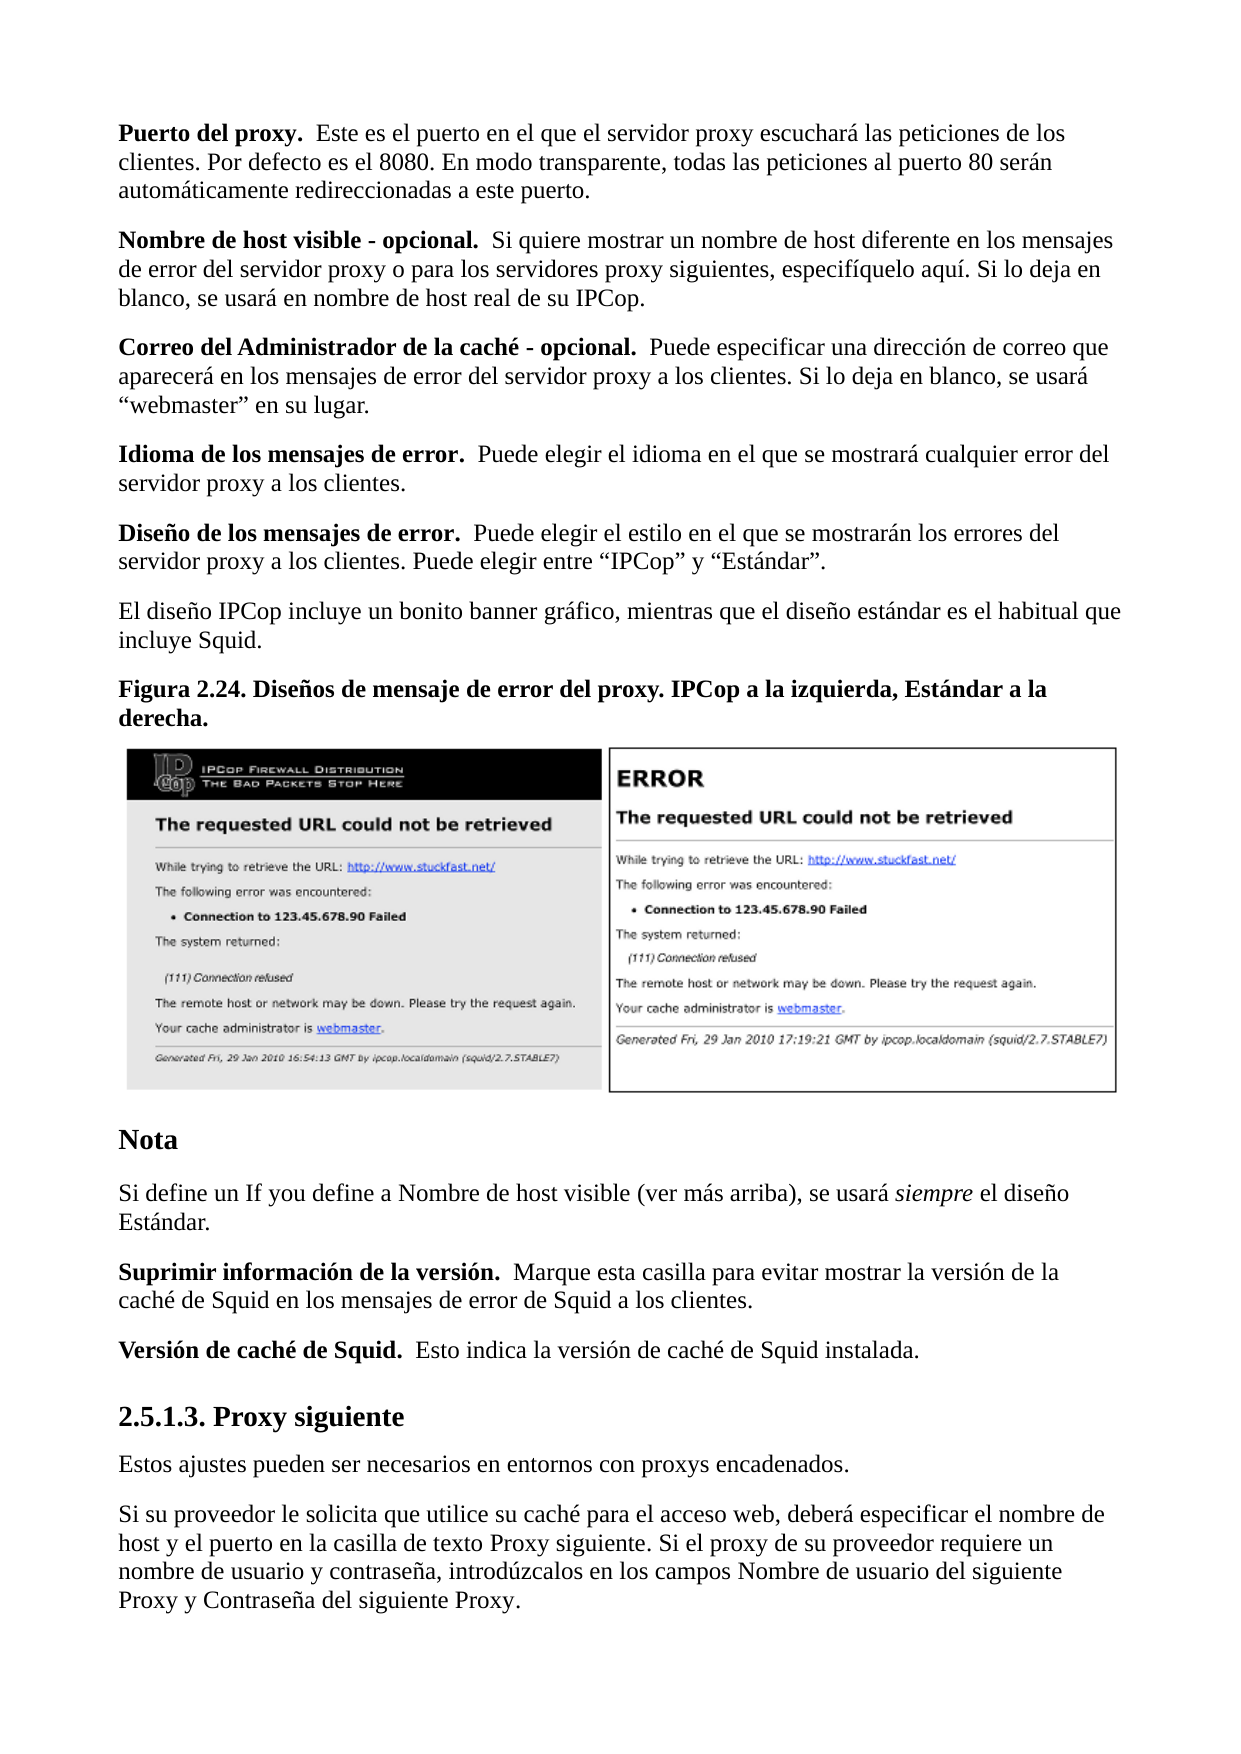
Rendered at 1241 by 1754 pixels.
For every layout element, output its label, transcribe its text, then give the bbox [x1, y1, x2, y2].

text Diseño de los mensajes de error. Puede elegir el estilo en el que se mostrarán los errores del servidor proxy a los clientes. Puede elegir entre “IPCop” y “Estándar”. [118, 518, 1122, 575]
text Versión de caché de Squid. Esto indica la versión de caché de Squid instalada. [118, 1335, 1122, 1364]
text Puerto del proxy. Este es el puerto en el que el servidor proxy escuchará las peticiones de los clientes. Por defecto es el 8080. En modo transparente, todas las peticiones al puerto 80 serán automáticamente redireccionadas a este puerto. [118, 118, 1122, 204]
text El diseño IPCop incluye un bonito banner gráfico, mientras que el diseño estándar es el habitual que incluye Squid. [118, 596, 1122, 653]
subtitle Nota [118, 1122, 1122, 1155]
text Suprimir información de la versión. Marque esta casilla para evitar mostrar la versión de la caché de Squid en los mensajes de error de Squid a los clientes. [118, 1257, 1122, 1314]
subtitle 2.5.1.3. Proxy siguiente [118, 1399, 1122, 1433]
text Nombre de host visible - opcional. Si quiere mostrar un nombre de host diferente en los mensajes de error del servidor proxy o para los servidores proxy siguientes, especifíquelo aquí. Si lo deja en blanco, se usará en nombre de host real de su IPCop. [118, 225, 1122, 311]
text Si define un If you define a Nombre de host visible (ver más arriba), se usará siempre el diseño Estándar. [118, 1178, 1122, 1236]
text Correo del Administrador de la caché - opcional. Puede especificar una dirección de correo que aparecerá en los mensajes de error del servidor proxy a los clientes. Si lo deja en blanco, se usará “webmaster” en su lugar. [118, 332, 1122, 418]
picture [120, 742, 1121, 1097]
text Estos ajustes pueden ser necesarios en entornos con proxys encadenados. [118, 1449, 1122, 1478]
text Idioma de los mensajes de error. Puede elegir el idioma en el que se mostrará cualquier error del servidor proxy a los clientes. [118, 439, 1122, 497]
text Si su proveedor le solicita que utilice su caché para el acceso web, deberá especificar el nombre de host y el puerto en la casilla de texto Proxy siguiente. Si el proxy de su proveedor requiere un nombre de usuario y contraseña, introdúzcalos en los campos Nombre de usuario del siguiente Proxy y Contraseña del siguiente Proxy. [118, 1499, 1122, 1614]
title Figura 2.24. Diseños de mensaje de error del proxy. IPCop a la izquierda, Estándar a la derecha. [118, 674, 1122, 732]
